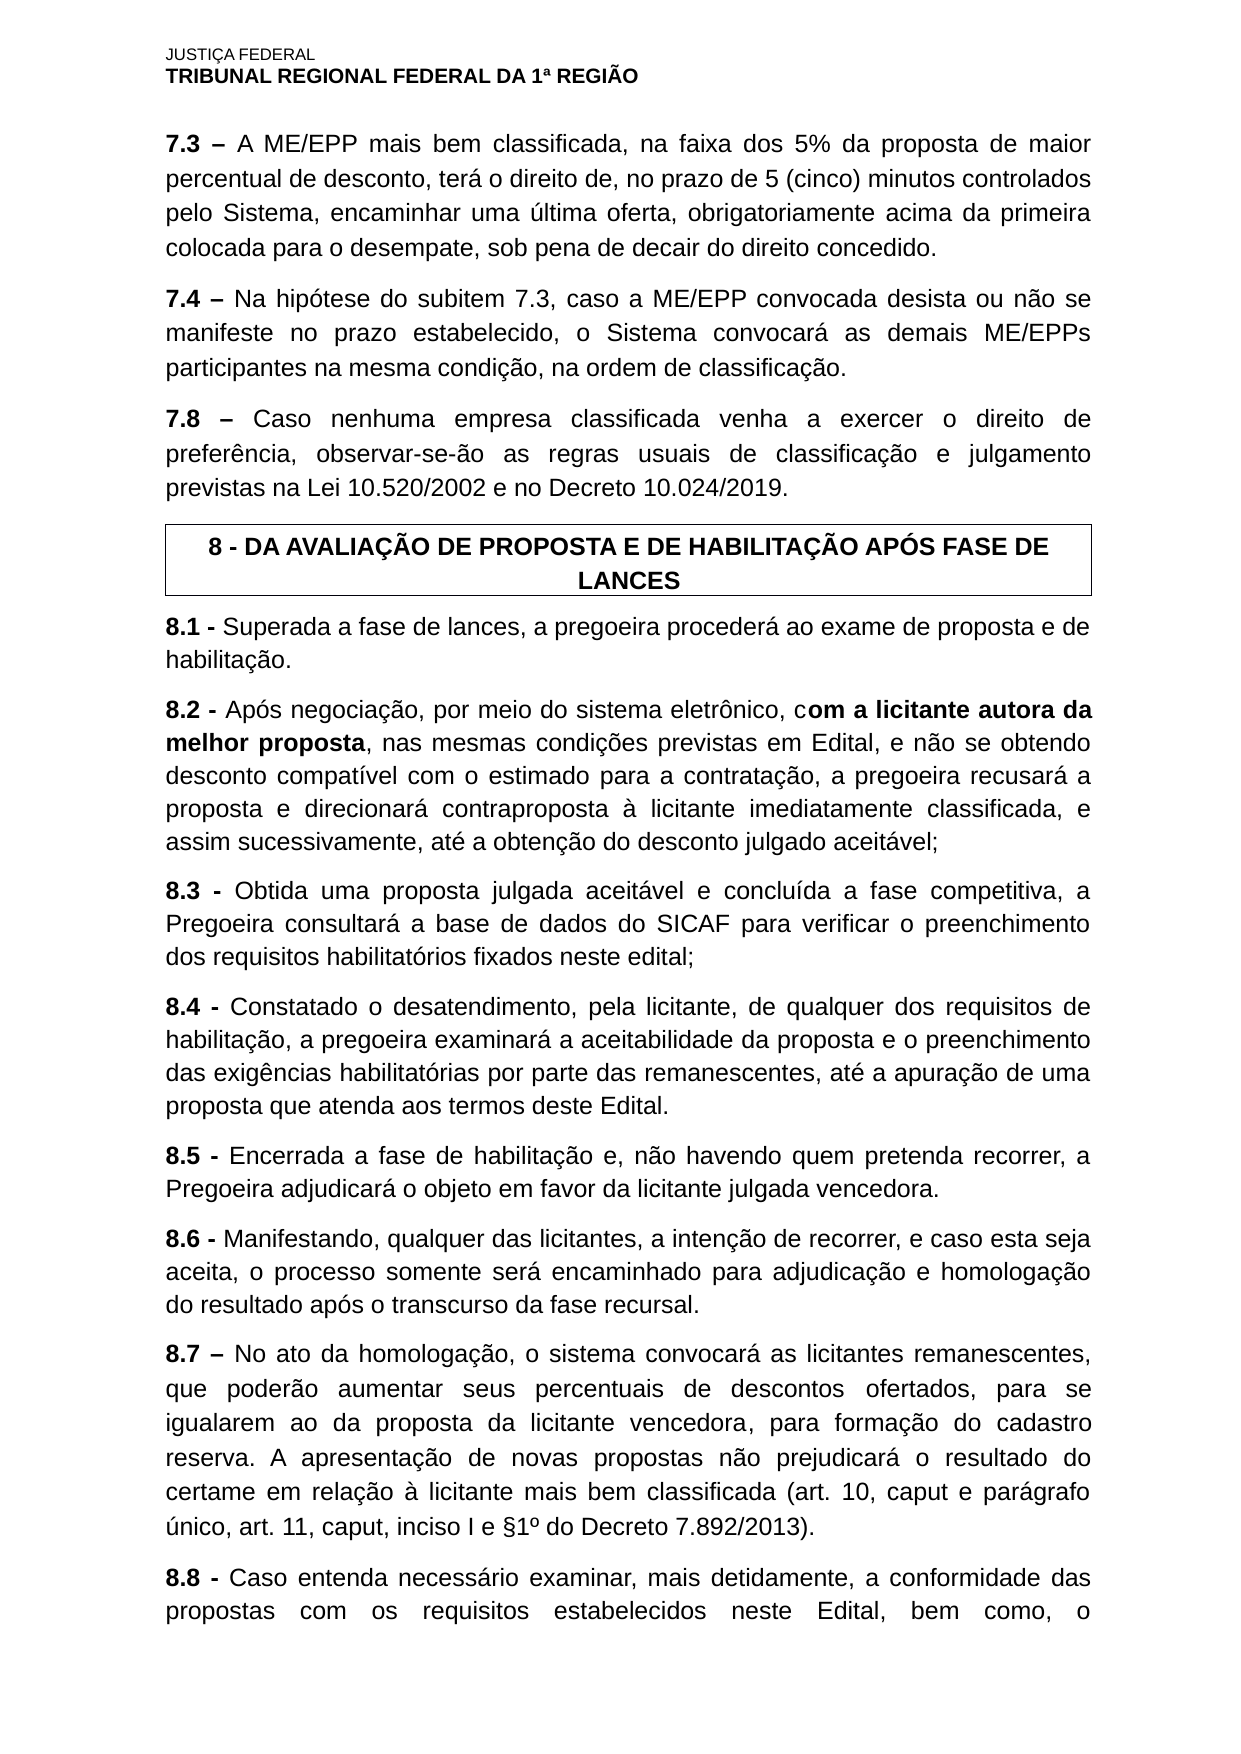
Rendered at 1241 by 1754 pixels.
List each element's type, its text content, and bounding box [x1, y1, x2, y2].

text 8.8 - Caso entenda necessário examinar, mais detidamente, a conformidade das propostas com os requisitos estabelecidos neste Edital, bem como, o [165, 1563, 1092, 1624]
text 7.3 – A ME/EPP mais bem classificada, na faixa dos 5% da proposta de maior percentual de desconto, terá o direito de, no prazo de 5 (cinco) minutos controlados pelo Sistema, encaminhar uma última oferta, obrigatoriamente acima da primeira colocada para o desempate, sob pena de decair do direito concedido. [165, 129, 1092, 262]
text 8 - DA AVALIAÇÃO DE PROPOSTA E DE HABILITAÇÃO APÓS FASE DE LANCES [166, 525, 1091, 595]
text 8.7 – No ato da homologação, o sistema convocará as licitantes remanescentes, que poderão aumentar seus percentuais de descontos ofertados, para se igualarem ao da proposta da licitante vencedora, para formação do cadastro reserva. A apresentação de novas propostas não prejudicará o resultado do certame em relação à licitante mais bem classificada (art. 10, caput e parágrafo único, art. 11, caput, inciso I e §1º do Decreto 7.892/2013). [165, 1339, 1092, 1540]
text 8.5 - Encerrada a fase de habilitação e, não havendo quem pretenda recorrer, a Pregoeira adjudicará o objeto em favor da licitante julgada vencedora. [165, 1141, 1092, 1203]
text 8.1 - Superada a fase de lances, a pregoeira procederá ao exame de proposta e de habilitação. [165, 612, 1092, 674]
text 8.4 - Constatado o desatendimento, pela licitante, de qualquer dos requisitos de habilitação, a pregoeira examinará a aceitabilidade da proposta e o preenchimento das exigências habilitatórias por parte das remanescentes, até a apuração de uma proposta que atenda aos termos deste Edital. [165, 992, 1092, 1120]
text 8.3 - Obtida uma proposta julgada aceitável e concluída a fase competitiva, a Pregoeira consultará a base de dados do SICAF para verificar o preenchimento dos requisitos habilitatórios fixados neste edital; [165, 876, 1092, 971]
text 7.4 – Na hipótese do subitem 7.3, caso a ME/EPP convocada desista ou não se manifeste no prazo estabelecido, o Sistema convocará as demais ME/EPPs participantes na mesma condição, na ordem de classificação. [165, 284, 1092, 382]
text 8.2 - Após negociação, por meio do sistema eletrônico, com a licitante autora da melhor proposta, nas mesmas condições previstas em Edital, e não se obtendo desconto compatível com o estimado para a contratação, a pregoeira recusará a proposta e direcionará contraproposta à licitante imediatamente classificada, e assim sucessivamente, até a obtenção do desconto julgado aceitável; [165, 694, 1092, 855]
text 7.8 – Caso nenhuma empresa classificada venha a exercer o direito de preferência, observar-se-ão as regras usuais de classificação e julgamento previstas na Lei 10.520/2002 e no Decreto 10.024/2019. [165, 404, 1092, 502]
text 8.6 - Manifestando, qualquer das licitantes, a intenção de recorrer, e caso esta seja aceita, o processo somente será encaminhado para adjudicação e homologação do resultado após o transcurso da fase recursal. [165, 1223, 1092, 1318]
